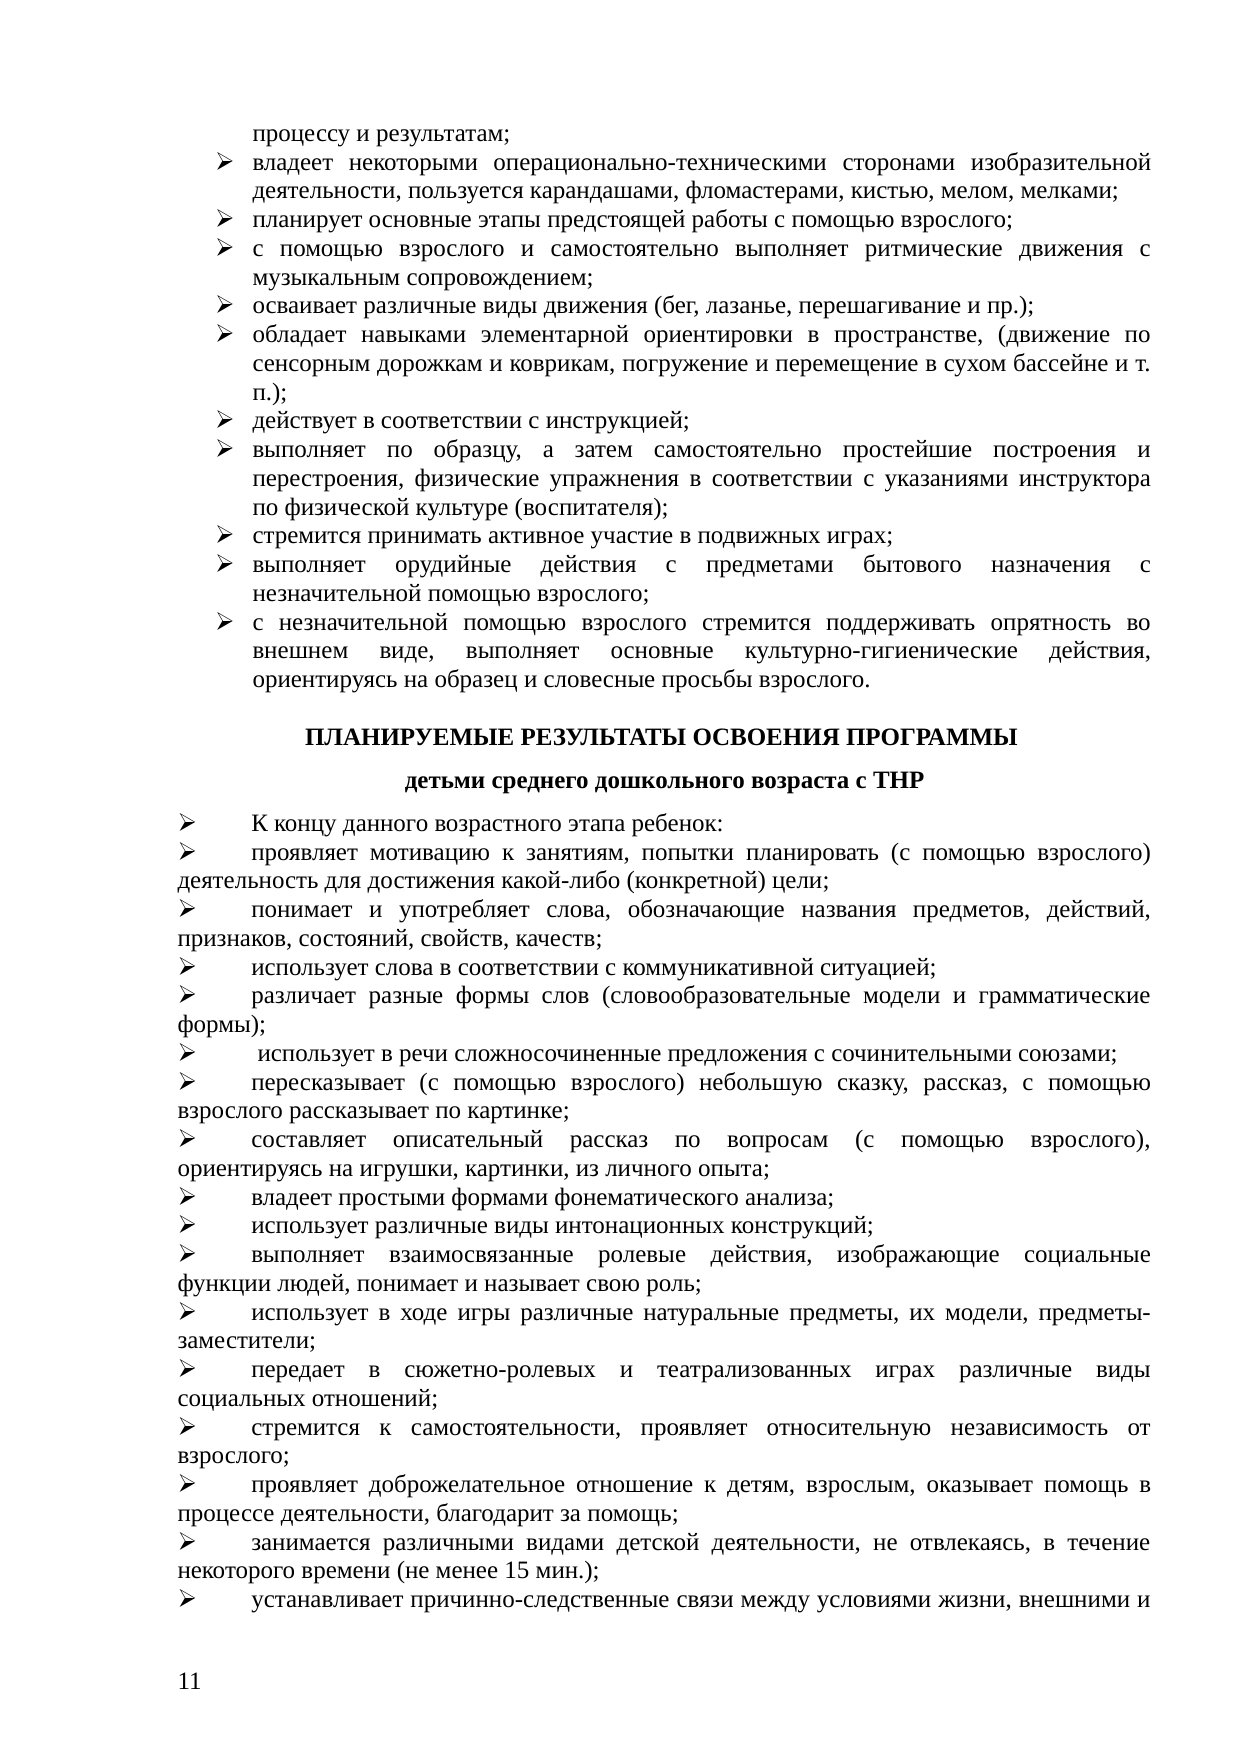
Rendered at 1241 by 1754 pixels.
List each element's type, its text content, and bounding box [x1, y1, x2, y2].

list стремится принимать активное участие в подвижных играх; [215, 521, 1152, 549]
list проявляет доброжелательное отношение к детям, взрослым, оказывает помощь в процессе деятельности, благодарит за помощь; [177, 1469, 1152, 1527]
list выполняет по образцу, а затем самостоятельно простейшие построения и перестроения, физические упражнения в соответствии с указаниями инструктора по физической культуре (воспитателя); [215, 434, 1152, 521]
list проявляет мотивацию к занятиям, попытки планировать (с помощью взрослого) деятельность для достижения какой-либо (конкретной) цели; [177, 837, 1152, 894]
list устанавливает причинно-следственные связи между условиями жизни, внешними и [177, 1584, 1152, 1613]
list детьми среднего дошкольного возраста с ТНР [177, 765, 1152, 794]
list составляет описательный рассказ по вопросам (с помощью взрослого), ориентируясь на игрушки, картинки, из личного опыта; [177, 1124, 1152, 1182]
list различает разные формы слов (словообразовательные модели и грамматические формы); [177, 981, 1152, 1038]
list осваивает различные виды движения (бег, лазанье, перешагивание и пр.); [215, 291, 1152, 319]
list использует в речи сложносочиненные предложения с сочинительными союзами; [177, 1038, 1152, 1067]
list занимается различными видами детской деятельности, не отвлекаясь, в течение некоторого времени (не менее 15 мин.); [177, 1527, 1152, 1584]
list действует в соответствии с инструкцией; [215, 406, 1152, 434]
list ПЛАНИРУЕМЫЕ РЕЗУЛЬТАТЫ ОСВОЕНИЯ ПРОГРАММЫ [177, 722, 1152, 751]
list с помощью взрослого и самостоятельно выполняет ритмические движения с музыкальным сопровождением; [215, 233, 1152, 291]
list пересказывает (с помощью взрослого) небольшую сказку, рассказ, с помощью взрослого рассказывает по картинке; [177, 1067, 1152, 1124]
list с незначительной помощью взрослого стремится поддерживать опрятность во внешнем виде, выполняет основные культурно-гигиенические действия, ориентируясь на образец и словесные просьбы взрослого. [215, 607, 1152, 693]
list использует в ходе игры различные натуральные предметы, их модели, предметы-заместители; [177, 1297, 1152, 1354]
list владеет простыми формами фонематического анализа; [177, 1182, 1152, 1211]
list планирует основные этапы предстоящей работы с помощью взрослого; [215, 204, 1152, 233]
list процессу и результатам; [215, 118, 1152, 147]
list использует различные виды интонационных конструкций; [177, 1211, 1152, 1239]
list понимает и употребляет слова, обозначающие названия предметов, действий, признаков, состояний, свойств, качеств; [177, 894, 1152, 952]
list передает в сюжетно-ролевых и театрализованных играх различные виды социальных отношений; [177, 1354, 1152, 1412]
list обладает навыками элементарной ориентировки в пространстве, (движение по сенсорным дорожкам и коврикам, погружение и перемещение в сухом бассейне и т. п.); [215, 319, 1152, 406]
list стремится к самостоятельности, проявляет относительную независимость от взрослого; [177, 1412, 1152, 1469]
list выполняет орудийные действия с предметами бытового назначения с незначительной помощью взрослого; [215, 549, 1152, 607]
list выполняет взаимосвязанные ролевые действия, изображающие социальные функции людей, понимает и называет свою роль; [177, 1239, 1152, 1297]
list К концу данного возрастного этапа ребенок: [177, 808, 1152, 837]
list владеет некоторыми операционально-техническими сторонами изобразительной деятельности, пользуется карандашами, фломастерами, кистью, мелом, мелками; [215, 147, 1152, 204]
list использует слова в соответствии с коммуникативной ситуацией; [177, 952, 1152, 981]
